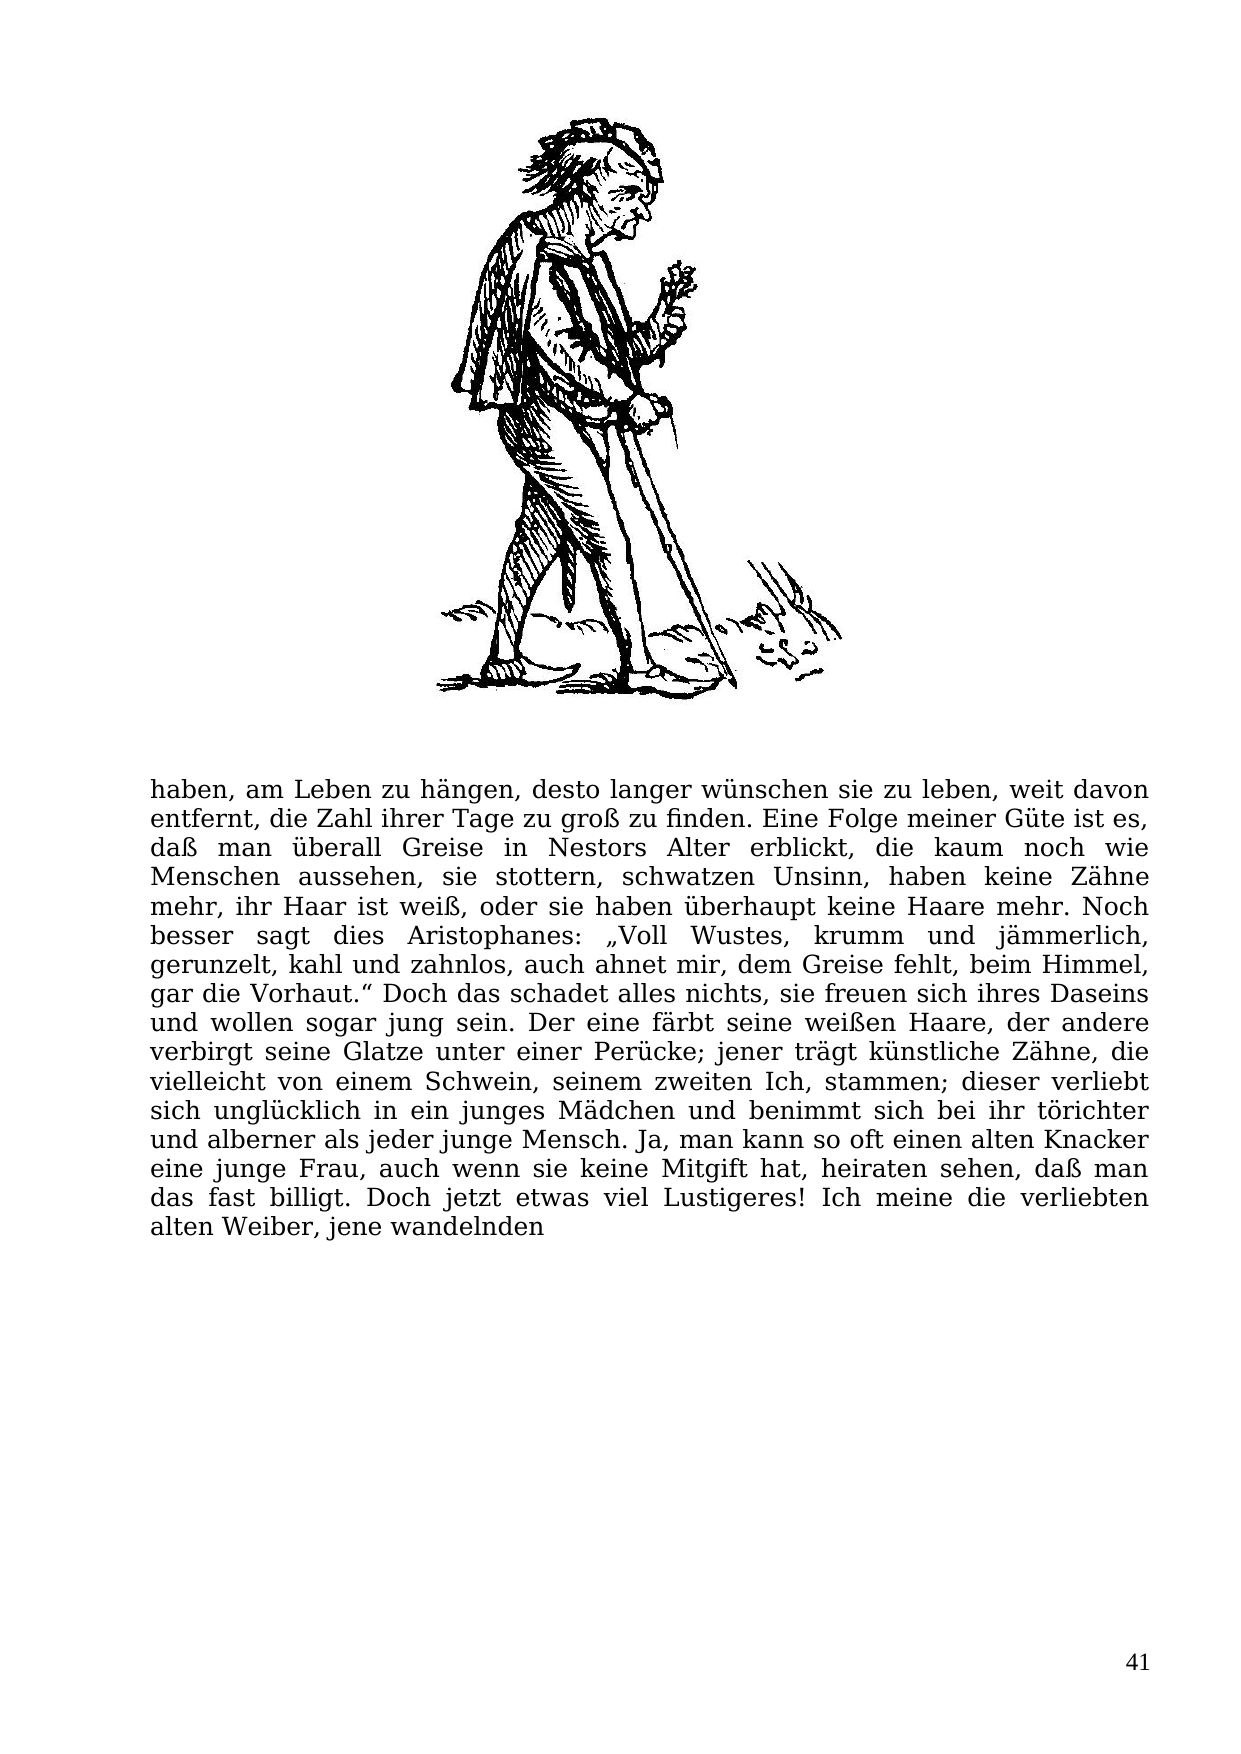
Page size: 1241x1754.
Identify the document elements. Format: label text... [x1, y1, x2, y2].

text haben, am Leben zu hängen, desto langer wünschen sie zu leben, weit davon entfernt, die Zahl ihrer Tage zu groß zu finden. Eine Folge meiner Güte ist es, daß man überall Greise in Nestors Alter erblickt, die kaum noch wie Menschen aussehen, sie stottern, schwatzen Unsinn, haben keine Zähne mehr, ihr Haar ist weiß, oder sie haben überhaupt keine Haare mehr. Noch besser sagt dies Aristophanes: „Voll Wustes, krumm und jämmerlich, gerunzelt, kahl und zahnlos, auch ahnet mir, dem Greise fehlt, beim Himmel, gar die Vorhaut.“ Doch das schadet alles nichts, sie freuen sich ihres Daseins und wollen sogar jung sein. Der eine färbt seine weißen Haare, der andere verbirgt seine Glatze unter einer Perücke; jener trägt künstliche Zähne, die vielleicht von einem Schwein, seinem zweiten Ich, stammen; dieser verliebt sich unglücklich in ein junges Mädchen und benimmt sich bei ihr törichter und alberner als jeder junge Mensch. Ja, man kann so oft einen alten Knacker eine junge Frau, auch wenn sie keine Mitgift hat, heiraten sehen, daß man das fast billigt. Doch jetzt etwas viel Lustigeres! Ich meine die verliebten alten Weiber, jene wandelnden [150, 75, 1151, 1242]
picture [334, 75, 967, 759]
